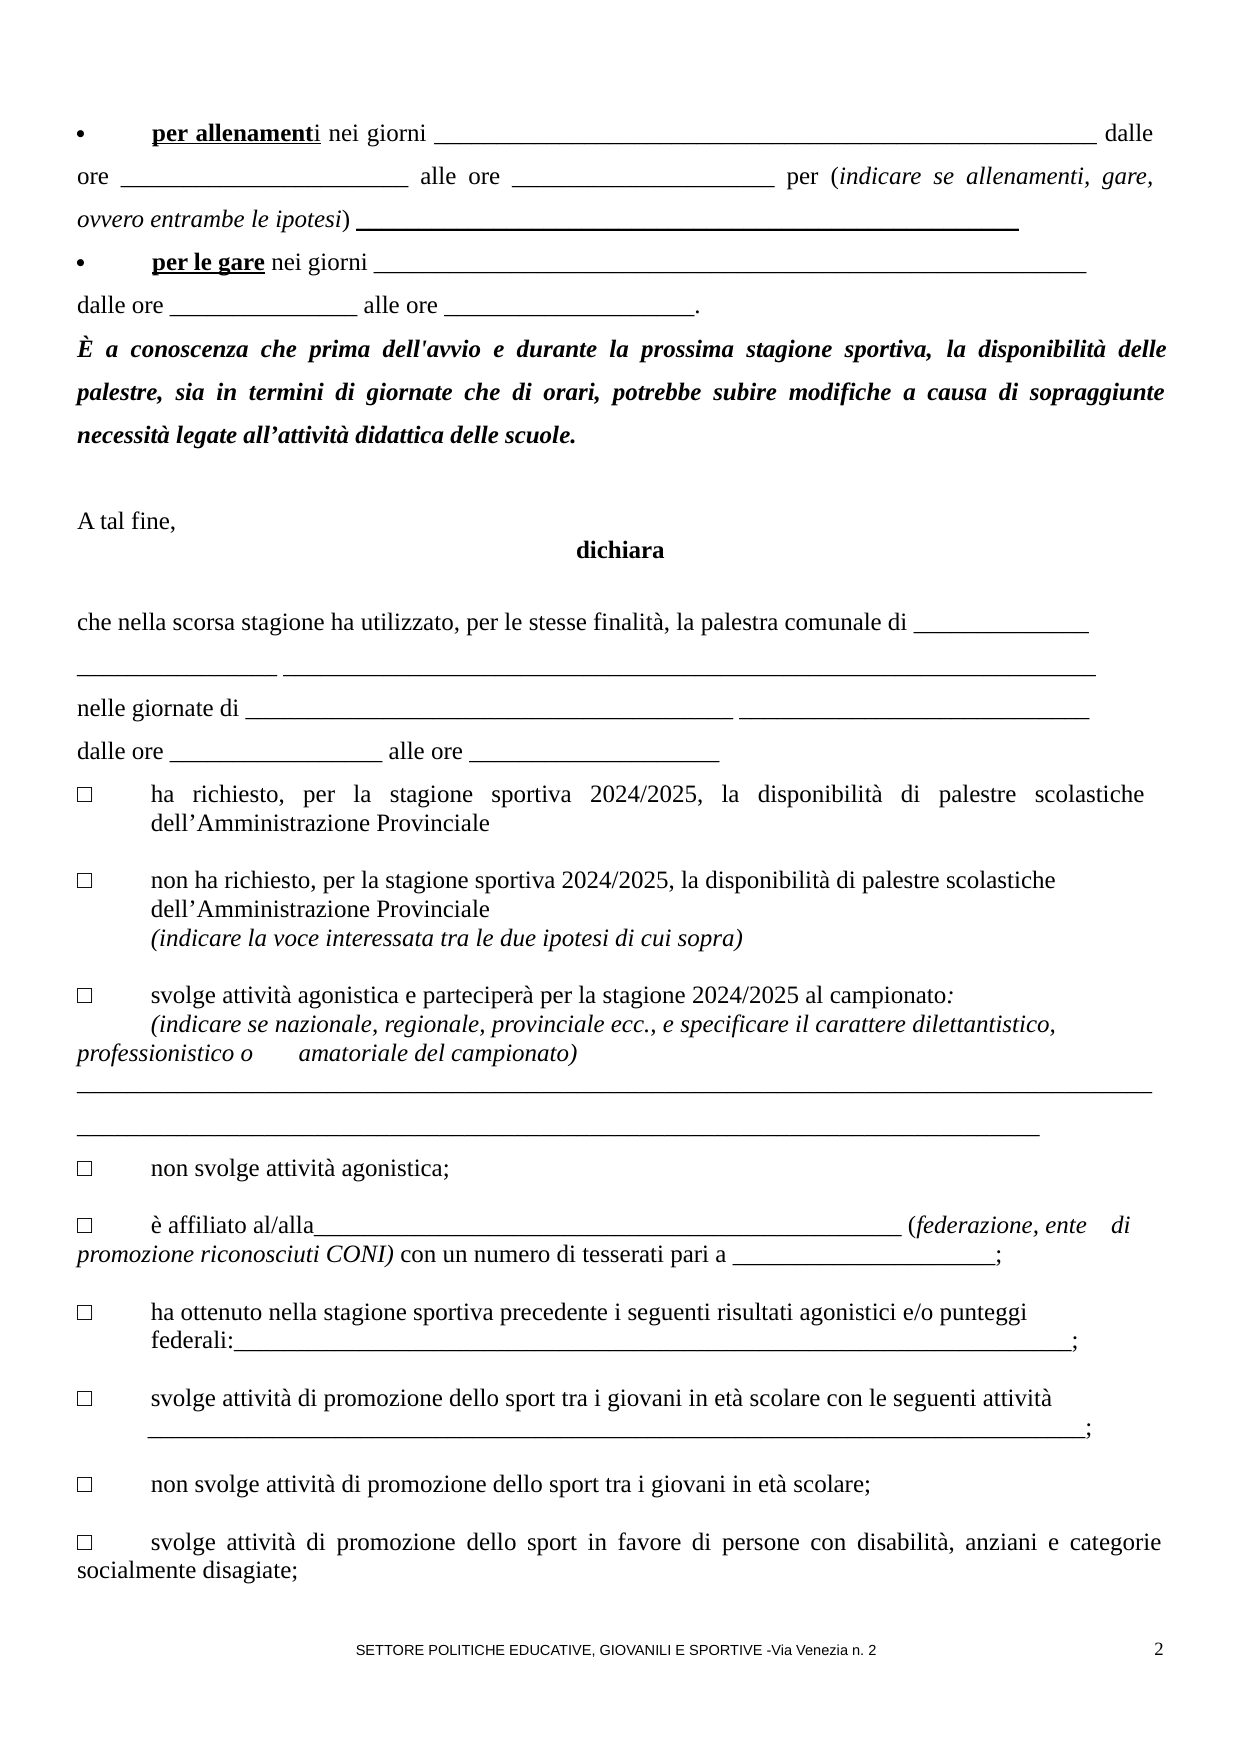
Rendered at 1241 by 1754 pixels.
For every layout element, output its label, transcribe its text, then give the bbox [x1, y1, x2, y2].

text A tal fine, [77, 506, 1163, 535]
text □ svolge attività di promozione dello sport tra i giovani in età scolare con le seguenti attività [77, 1383, 1163, 1412]
list per le gare nei giorni _________________________________________________________ [77, 247, 1167, 276]
text dalle ore _______________ alle ore ____________________. [77, 291, 1167, 319]
text È a conoscenza che prima dell'avvio e durante la prossima stagione sportiva, la disponibilità delle palestre, sia in termini di giornate che di orari, potrebbe subire modifiche a causa di sopraggiunte necessità legate all’attività didattica delle scuole. [77, 334, 1167, 449]
text □ è affiliato al/alla_______________________________________________ (federazione, ente di promozione riconosciuti CONI) con un numero di tesserati pari a _____________________; [77, 1211, 1163, 1268]
text □ ha richiesto, per la stagione sportiva 2024/2025, la disponibilità di palestre scolastiche dell’Amministrazione Provinciale [77, 779, 1163, 837]
text (indicare se nazionale, regionale, provinciale ecc., e specificare il carattere dilettantistico, professionistico o amatoriale del campionato) [77, 1009, 1163, 1067]
text dalle ore _________________ alle ore ____________________ [77, 736, 1163, 765]
text □ non svolge attività agonistica; [77, 1153, 1163, 1182]
text che nella scorsa stagione ha utilizzato, per le stesse finalità, la palestra comunale di ______________ ________________ _________________________________________________________________ [77, 607, 1163, 679]
text dichiara [77, 535, 1163, 564]
text □ svolge attività di promozione dello sport in favore di persone con disabilità, anziani e categorie socialmente disagiate; [77, 1527, 1163, 1584]
list per allenamenti nei giorni _____________________________________________________ dalle ore _______________________ alle ore _____________________ per (indicare se allenamenti, gare, ovvero entrambe le ipotesi) _____________________________________________________ [77, 118, 1153, 233]
text nelle giornate di _______________________________________ ____________________________ [77, 693, 1163, 722]
text ___________________________________________________________________________________________________________________________________________________________________ [77, 1067, 1163, 1139]
text □ svolge attività agonistica e parteciperà per la stagione 2024/2025 al campionato: [77, 981, 1163, 1009]
text (indicare la voce interessata tra le due ipotesi di cui sopra) [77, 923, 1163, 952]
text □ ha ottenuto nella stagione sportiva precedente i seguenti risultati agonistici e/o punteggi [77, 1297, 1163, 1326]
text □ non svolge attività di promozione dello sport tra i giovani in età scolare; [77, 1469, 1163, 1498]
text federali:___________________________________________________________________; [77, 1326, 1163, 1354]
text ___________________________________________________________________________; [148, 1412, 1163, 1441]
text □ non ha richiesto, per la stagione sportiva 2024/2025, la disponibilità di palestre scolastiche dell’Amministrazione Provinciale [77, 866, 1163, 923]
